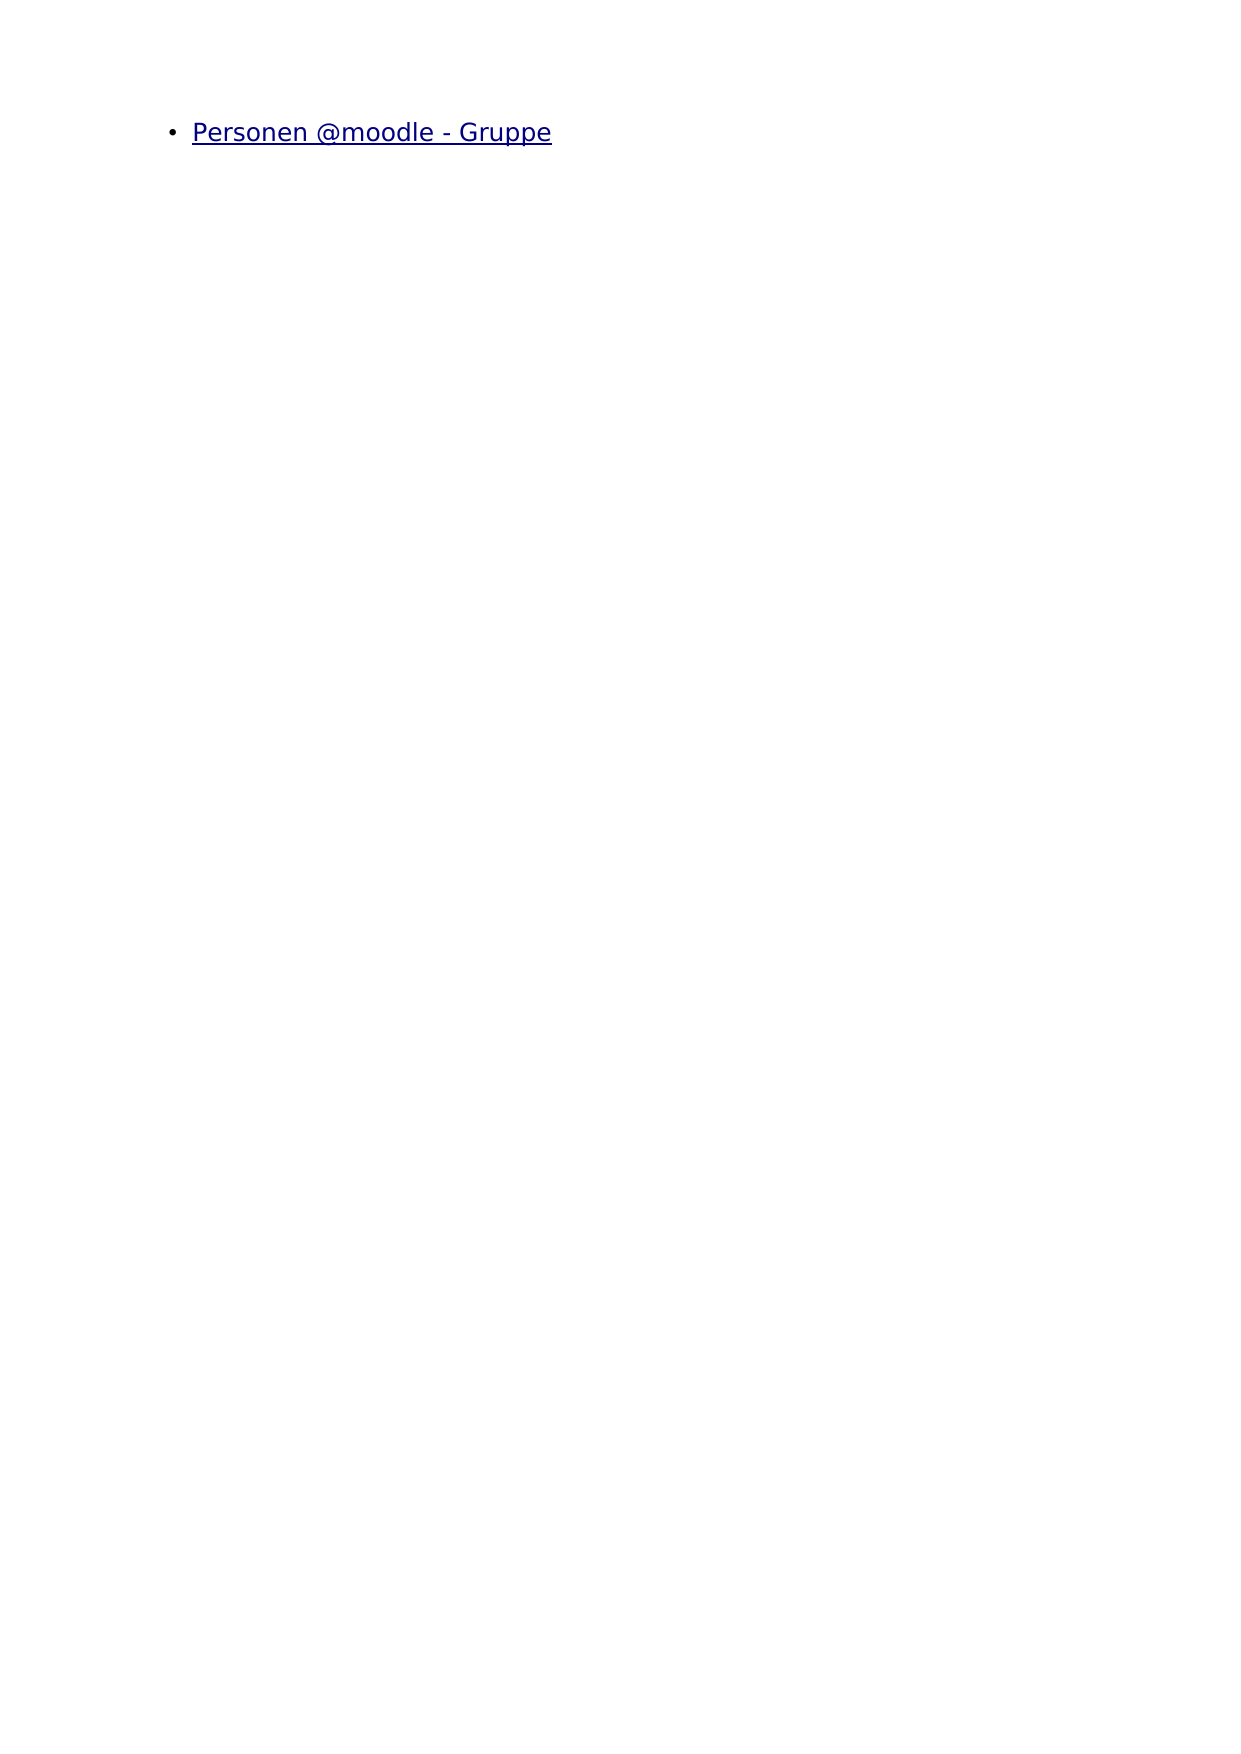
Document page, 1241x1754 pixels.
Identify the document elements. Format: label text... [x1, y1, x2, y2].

list Personen @moodle - Gruppe [177, 118, 1122, 147]
